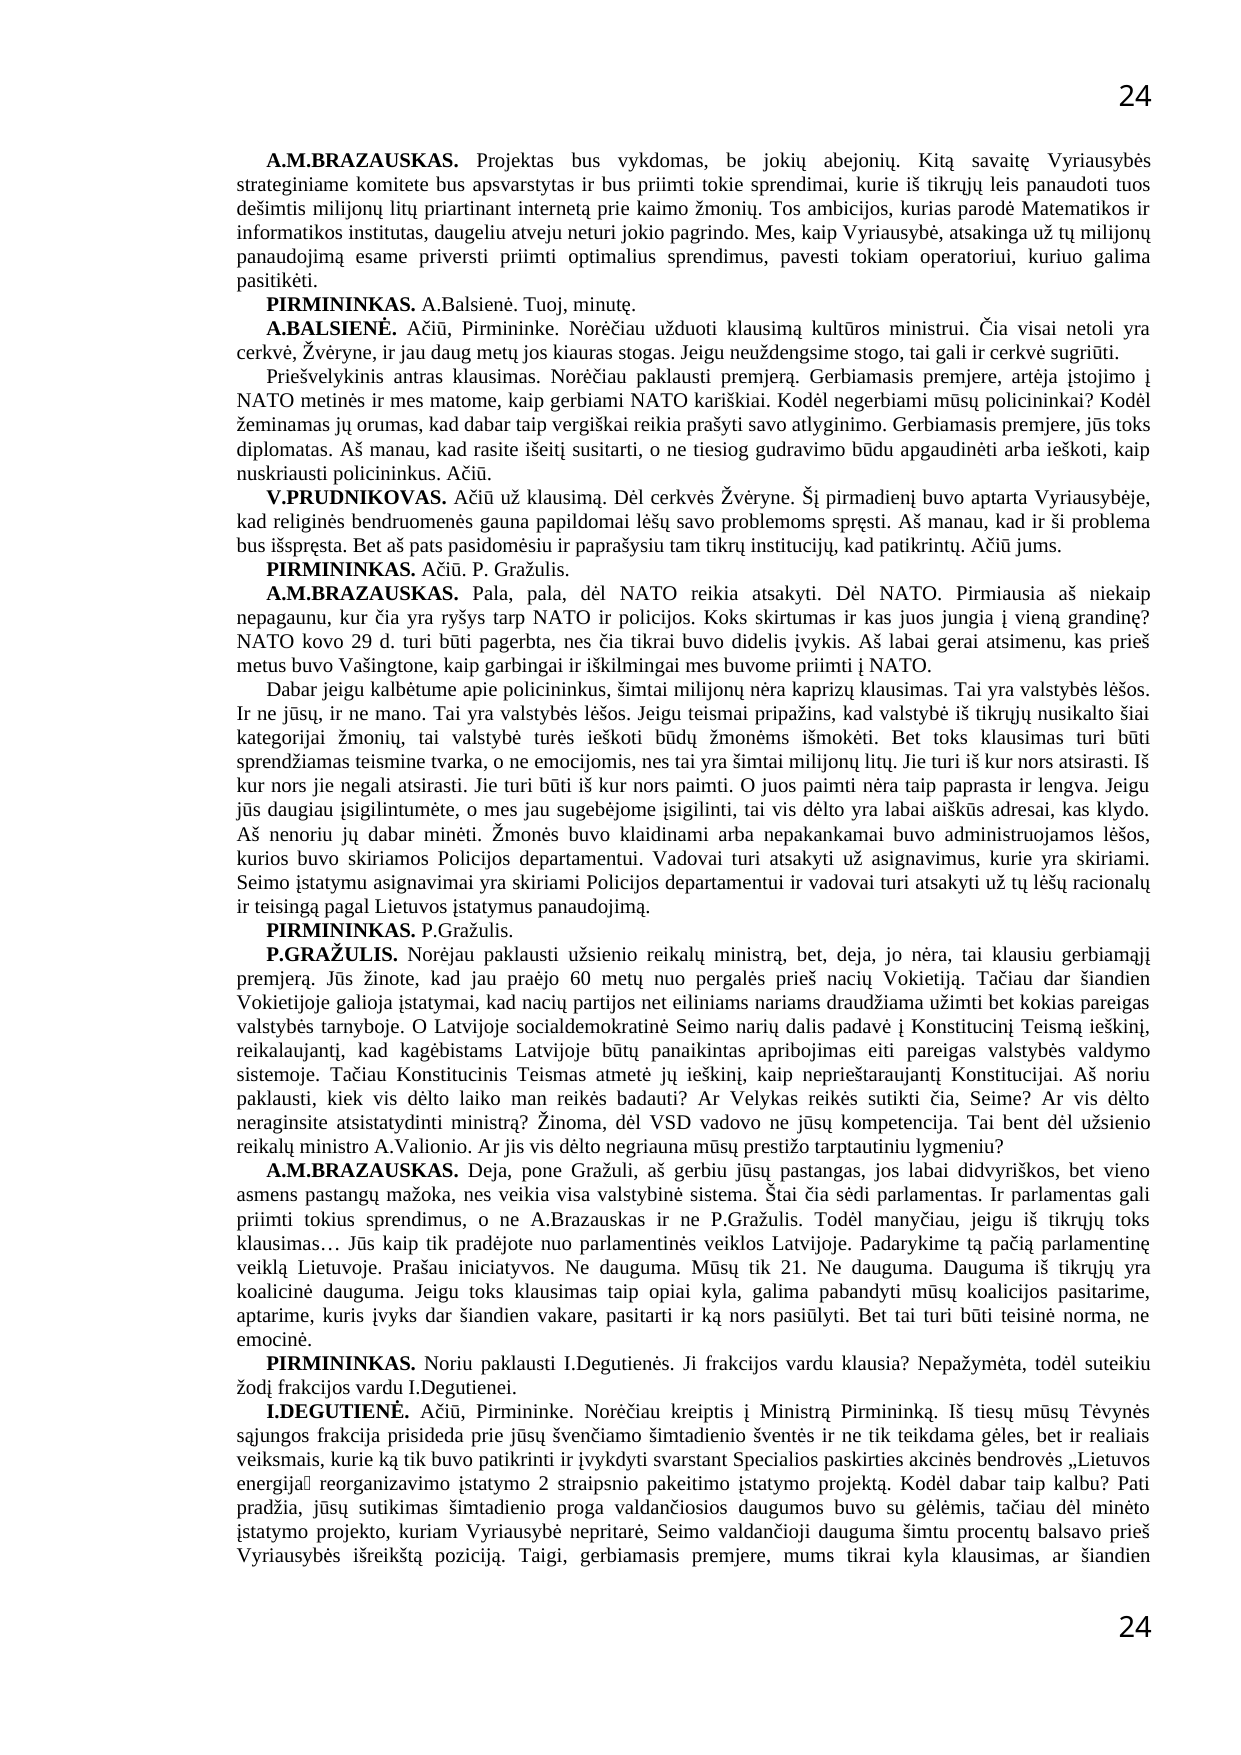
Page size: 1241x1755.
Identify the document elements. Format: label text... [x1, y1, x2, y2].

text PIRMININKAS. Noriu paklausti I.Degutienės. Ji frakcijos vardu klausia? Nepažymėta, todėl suteikiu žodį frakcijos vardu I.Degutienei. [236, 1351, 1152, 1399]
text PIRMININKAS. P.Gražulis. [236, 918, 1152, 942]
text I.DEGUTIENĖ. Ačiū, Pirmininke. Norėčiau kreiptis į Ministrą Pirmininką. Iš tiesų mūsų Tėvynės sąjungos frakcija prisideda prie jūsų švenčiamo šimtadienio šventės ir ne tik teikdama gėles, bet ir realiais veiksmais, kurie ką tik buvo patikrinti ir įvykdyti svarstant Specialios paskirties akcinės bendrovės „Lietuvos energija reorganizavimo įstatymo 2 straipsnio pakeitimo įstatymo projektą. Kodėl dabar taip kalbu? Pati pradžia, jūsų sutikimas šimtadienio proga valdančiosios daugumos buvo su gėlėmis, tačiau dėl minėto įstatymo projekto, kuriam Vyriausybė nepritarė, Seimo valdančioji dauguma šimtu procentų balsavo prieš Vyriausybės išreikštą poziciją. Taigi, gerbiamasis premjere, mums tikrai kyla klausimas, ar šiandien [236, 1399, 1152, 1567]
text PIRMININKAS. Ačiū. P. Gražulis. [236, 557, 1152, 581]
text V.PRUDNIKOVAS. Ačiū už klausimą. Dėl cerkvės Žvėryne. Šį pirmadienį buvo aptarta Vyriausybėje, kad religinės bendruomenės gauna papildomai lėšų savo problemoms spręsti. Aš manau, kad ir ši problema bus išspręsta. Bet aš pats pasidomėsiu ir paprašysiu tam tikrų institucijų, kad patikrintų. Ačiū jums. [236, 484, 1152, 557]
text A.M.BRAZAUSKAS. Deja, pone Gražuli, aš gerbiu jūsų pastangas, jos labai didvyriškos, bet vieno asmens pastangų mažoka, nes veikia visa valstybinė sistema. Štai čia sėdi parlamentas. Ir parlamentas gali priimti tokius sprendimus, o ne A.Brazauskas ir ne P.Gražulis. Todėl manyčiau, jeigu iš tikrųjų toks klausimas… Jūs kaip tik pradėjote nuo parlamentinės veiklos Latvijoje. Padarykime tą pačią parlamentinę veiklą Lietuvoje. Prašau iniciatyvos. Ne dauguma. Mūsų tik 21. Ne dauguma. Dauguma iš tikrųjų yra koalicinė dauguma. Jeigu toks klausimas taip opiai kyla, galima pabandyti mūsų koalicijos pasitarime, aptarime, kuris įvyks dar šiandien vakare, pasitarti ir ką nors pasiūlyti. Bet tai turi būti teisinė norma, ne emocinė. [236, 1158, 1152, 1351]
text A.M.BRAZAUSKAS. Pala, pala, dėl NATO reikia atsakyti. Dėl NATO. Pirmiausia aš niekaip nepagaunu, kur čia yra ryšys tarp NATO ir policijos. Koks skirtumas ir kas juos jungia į vieną grandinę? NATO kovo 29 d. turi būti pagerbta, nes čia tikrai buvo didelis įvykis. Aš labai gerai atsimenu, kas prieš metus buvo Vašingtone, kaip garbingai ir iškilmingai mes buvome priimti į NATO. [236, 581, 1152, 677]
text A.M.BRAZAUSKAS. Projektas bus vykdomas, be jokių abejonių. Kitą savaitę Vyriausybės strateginiame komitete bus apsvarstytas ir bus priimti tokie sprendimai, kurie iš tikrųjų leis panaudoti tuos dešimtis milijonų litų priartinant internetą prie kaimo žmonių. Tos ambicijos, kurias parodė Matematikos ir informatikos institutas, daugeliu atveju neturi jokio pagrindo. Mes, kaip Vyriausybė, atsakinga už tų milijonų panaudojimą esame priversti priimti optimalius sprendimus, pavesti tokiam operatoriui, kuriuo galima pasitikėti. [236, 148, 1152, 292]
text Priešvelykinis antras klausimas. Norėčiau paklausti premjerą. Gerbiamasis premjere, artėja įstojimo į NATO metinės ir mes matome, kaip gerbiami NATO kariškiai. Kodėl negerbiami mūsų policininkai? Kodėl žeminamas jų orumas, kad dabar taip vergiškai reikia prašyti savo atlyginimo. Gerbiamasis premjere, jūs toks diplomatas. Aš manau, kad rasite išeitį susitarti, o ne tiesiog gudravimo būdu apgaudinėti arba ieškoti, kaip nuskriausti policininkus. Ačiū. [236, 364, 1152, 484]
text A.BALSIENĖ. Ačiū, Pirmininke. Norėčiau užduoti klausimą kultūros ministrui. Čia visai netoli yra cerkvė, Žvėryne, ir jau daug metų jos kiauras stogas. Jeigu neuždengsime stogo, tai gali ir cerkvė sugriūti. [236, 316, 1152, 364]
text PIRMININKAS. A.Balsienė. Tuoj, minutę. [236, 292, 1152, 316]
text Dabar jeigu kalbėtume apie policininkus, šimtai milijonų nėra kaprizų klausimas. Tai yra valstybės lėšos. Ir ne jūsų, ir ne mano. Tai yra valstybės lėšos. Jeigu teismai pripažins, kad valstybė iš tikrųjų nusikalto šiai kategorijai žmonių, tai valstybė turės ieškoti būdų žmonėms išmokėti. Bet toks klausimas turi būti sprendžiamas teismine tvarka, o ne emocijomis, nes tai yra šimtai milijonų litų. Jie turi iš kur nors atsirasti. Iš kur nors jie negali atsirasti. Jie turi būti iš kur nors paimti. O juos paimti nėra taip paprasta ir lengva. Jeigu jūs daugiau įsigilintumėte, o mes jau sugebėjome įsigilinti, tai vis dėlto yra labai aiškūs adresai, kas klydo. Aš nenoriu jų dabar minėti. Žmonės buvo klaidinami arba nepakankamai buvo administruojamos lėšos, kurios buvo skiriamos Policijos departamentui. Vadovai turi atsakyti už asignavimus, kurie yra skiriami. Seimo įstatymu asignavimai yra skiriami Policijos departamentui ir vadovai turi atsakyti už tų lėšų racionalų ir teisingą pagal Lietuvos įstatymus panaudojimą. [236, 677, 1152, 918]
text P.GRAŽULIS. Norėjau paklausti užsienio reikalų ministrą, bet, deja, jo nėra, tai klausiu gerbiamąjį premjerą. Jūs žinote, kad jau praėjo 60 metų nuo pergalės prieš nacių Vokietiją. Tačiau dar šiandien Vokietijoje galioja įstatymai, kad nacių partijos net eiliniams nariams draudžiama užimti bet kokias pareigas valstybės tarnyboje. O Latvijoje socialdemokratinė Seimo narių dalis padavė į Konstitucinį Teismą ieškinį, reikalaujantį, kad kagėbistams Latvijoje būtų panaikintas apribojimas eiti pareigas valstybės valdymo sistemoje. Tačiau Konstitucinis Teismas atmetė jų ieškinį, kaip neprieštaraujantį Konstitucijai. Aš noriu paklausti, kiek vis dėlto laiko man reikės badauti? Ar Velykas reikės sutikti čia, Seime? Ar vis dėlto neraginsite atsistatydinti ministrą? Žinoma, dėl VSD vadovo ne jūsų kompetencija. Tai bent dėl užsienio reikalų ministro A.Valionio. Ar jis vis dėlto negriauna mūsų prestižo tarptautiniu lygmeniu? [236, 942, 1152, 1158]
